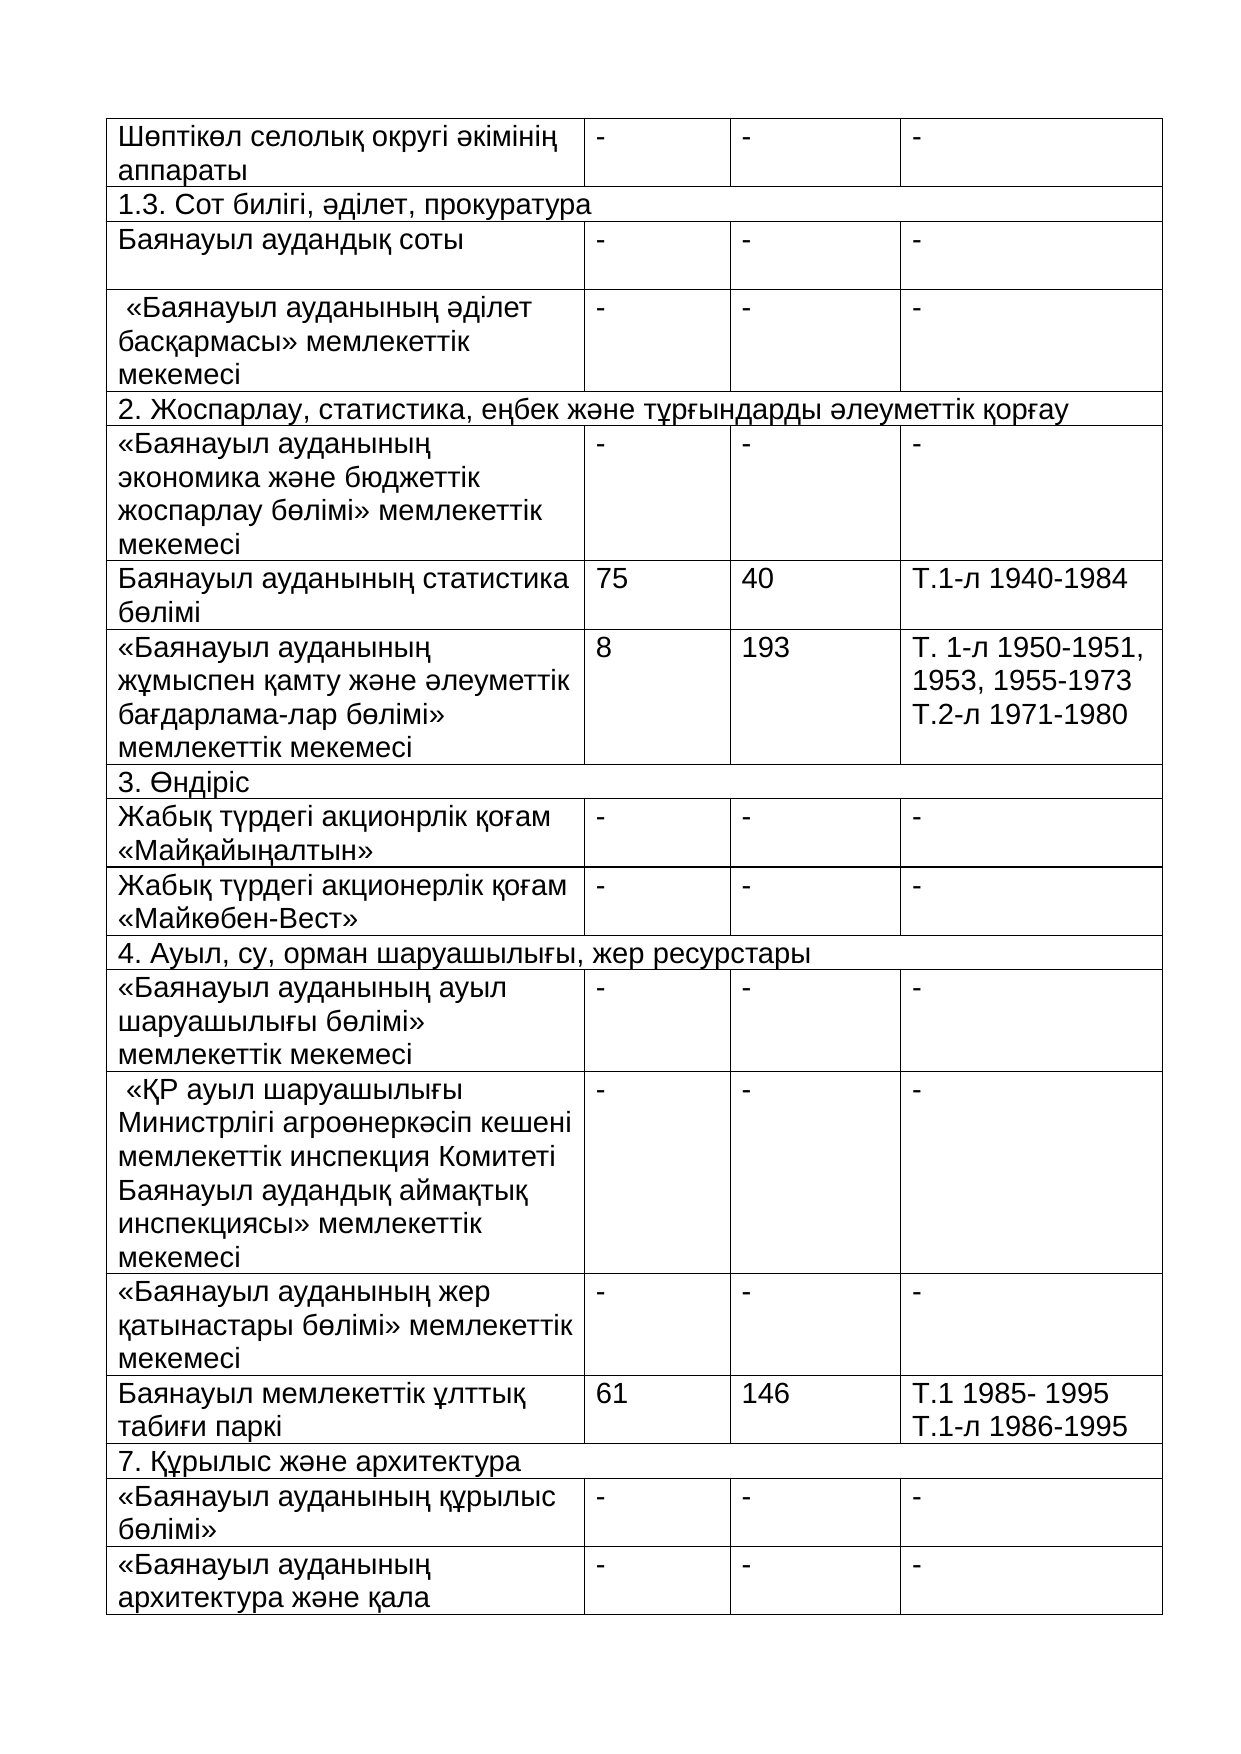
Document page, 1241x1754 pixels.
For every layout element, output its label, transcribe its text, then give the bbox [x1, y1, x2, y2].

table_cell Шөптікөл селолық округі әкімінің аппараты [107, 119, 584, 186]
table_cell - [731, 426, 900, 560]
table_cell «Баянауыл ауданының ауыл шаруашылығы бөлімі» мемлекеттік мекемесі [107, 970, 584, 1071]
table_cell - [731, 1072, 900, 1273]
table_cell - [585, 290, 730, 391]
table_cell - [901, 1274, 1162, 1375]
table_cell «ҚР ауыл шаруашылығы Министрлігі агроөнеркәсіп кешені мемлекеттік инспекция Комитеті Баянауыл аудандық аймақтық инспекциясы» мемлекеттік мекемесі [107, 1072, 584, 1273]
table_cell - [901, 868, 1162, 934]
table_cell - [585, 799, 730, 866]
table_cell «Баянауыл ауданының архитектура және қала [107, 1547, 584, 1614]
table_cell - [731, 799, 900, 866]
table_cell - [901, 1547, 1162, 1614]
table_cell Т. 1-л 1950-1951, 1953, 1955-1973 Т.2-л 1971-1980 [901, 630, 1162, 764]
table_cell 75 [585, 561, 730, 628]
table_cell - [585, 868, 730, 934]
table_cell - [731, 1547, 900, 1614]
table_cell - [901, 119, 1162, 186]
table_cell 4. Ауыл, су, орман шаруашылығы, жер ресурстары [107, 936, 1162, 969]
table_cell - [901, 970, 1162, 1071]
table_cell - [585, 1547, 730, 1614]
table_cell 7. Құрылыс және архитектура [107, 1444, 1162, 1477]
table_cell 40 [731, 561, 900, 628]
table_cell - [901, 290, 1162, 391]
table_cell - [901, 426, 1162, 560]
table_cell 8 [585, 630, 730, 764]
table_cell 61 [585, 1376, 730, 1443]
table_cell Т.1 1985- 1995 Т.1-л 1986-1995 [901, 1376, 1162, 1443]
table_cell - [901, 799, 1162, 866]
table_cell 2. Жоспарлау, статистика, еңбек және тұрғындарды әлеуметтік қорғау [107, 392, 1162, 425]
table_cell - [731, 290, 900, 391]
table_cell - [731, 970, 900, 1071]
table_cell - [901, 222, 1162, 289]
table_cell - [901, 1072, 1162, 1273]
table_cell - [585, 1072, 730, 1273]
table_cell - [585, 119, 730, 186]
table_cell «Баянауыл ауданының жер қатынастары бөлімі» мемлекеттік мекемесі [107, 1274, 584, 1375]
table_cell Баянауыл ауданының статистика бөлімі [107, 561, 584, 628]
table_cell - [731, 868, 900, 934]
table_cell - [585, 426, 730, 560]
table_cell Т.1-л 1940-1984 [901, 561, 1162, 628]
table_cell - [585, 1274, 730, 1375]
table_cell Баянауыл аудандық соты [107, 222, 584, 289]
table_cell 1.3. Сот билігі, әділет, прокуратура [107, 187, 1162, 221]
table_cell «Баянауыл ауданының жұмыспен қамту және әлеуметтік бағдарлама-лар бөлімі» мемлекеттік мекемесі [107, 630, 584, 764]
table_cell - [731, 1274, 900, 1375]
table_cell 146 [731, 1376, 900, 1443]
table_cell - [585, 970, 730, 1071]
table_cell - [585, 222, 730, 289]
table_cell Жабық түрдегі акционерлік қоғам «Майкөбен-Вест» [107, 868, 584, 934]
table_cell - [901, 1479, 1162, 1546]
table_cell - [731, 222, 900, 289]
table_cell «Баянауыл ауданының экономика және бюджеттік жоспарлау бөлімі» мемлекеттік мекемесі [107, 426, 584, 560]
table_cell - [731, 1479, 900, 1546]
table_cell «Баянауыл ауданының құрылыс бөлімі» [107, 1479, 584, 1546]
table_cell «Баянауыл ауданының әділет басқармасы» мемлекеттік мекемесі [107, 290, 584, 391]
table_cell - [731, 119, 900, 186]
table_cell Баянауыл мемлекеттік ұлттық табиғи паркі [107, 1376, 584, 1443]
table_cell - [585, 1479, 730, 1546]
table_cell 3. Өндіріс [107, 765, 1162, 798]
table_cell 193 [731, 630, 900, 764]
table_cell Жабық түрдегі акционрлік қоғам «Майқайыңалтын» [107, 799, 584, 866]
